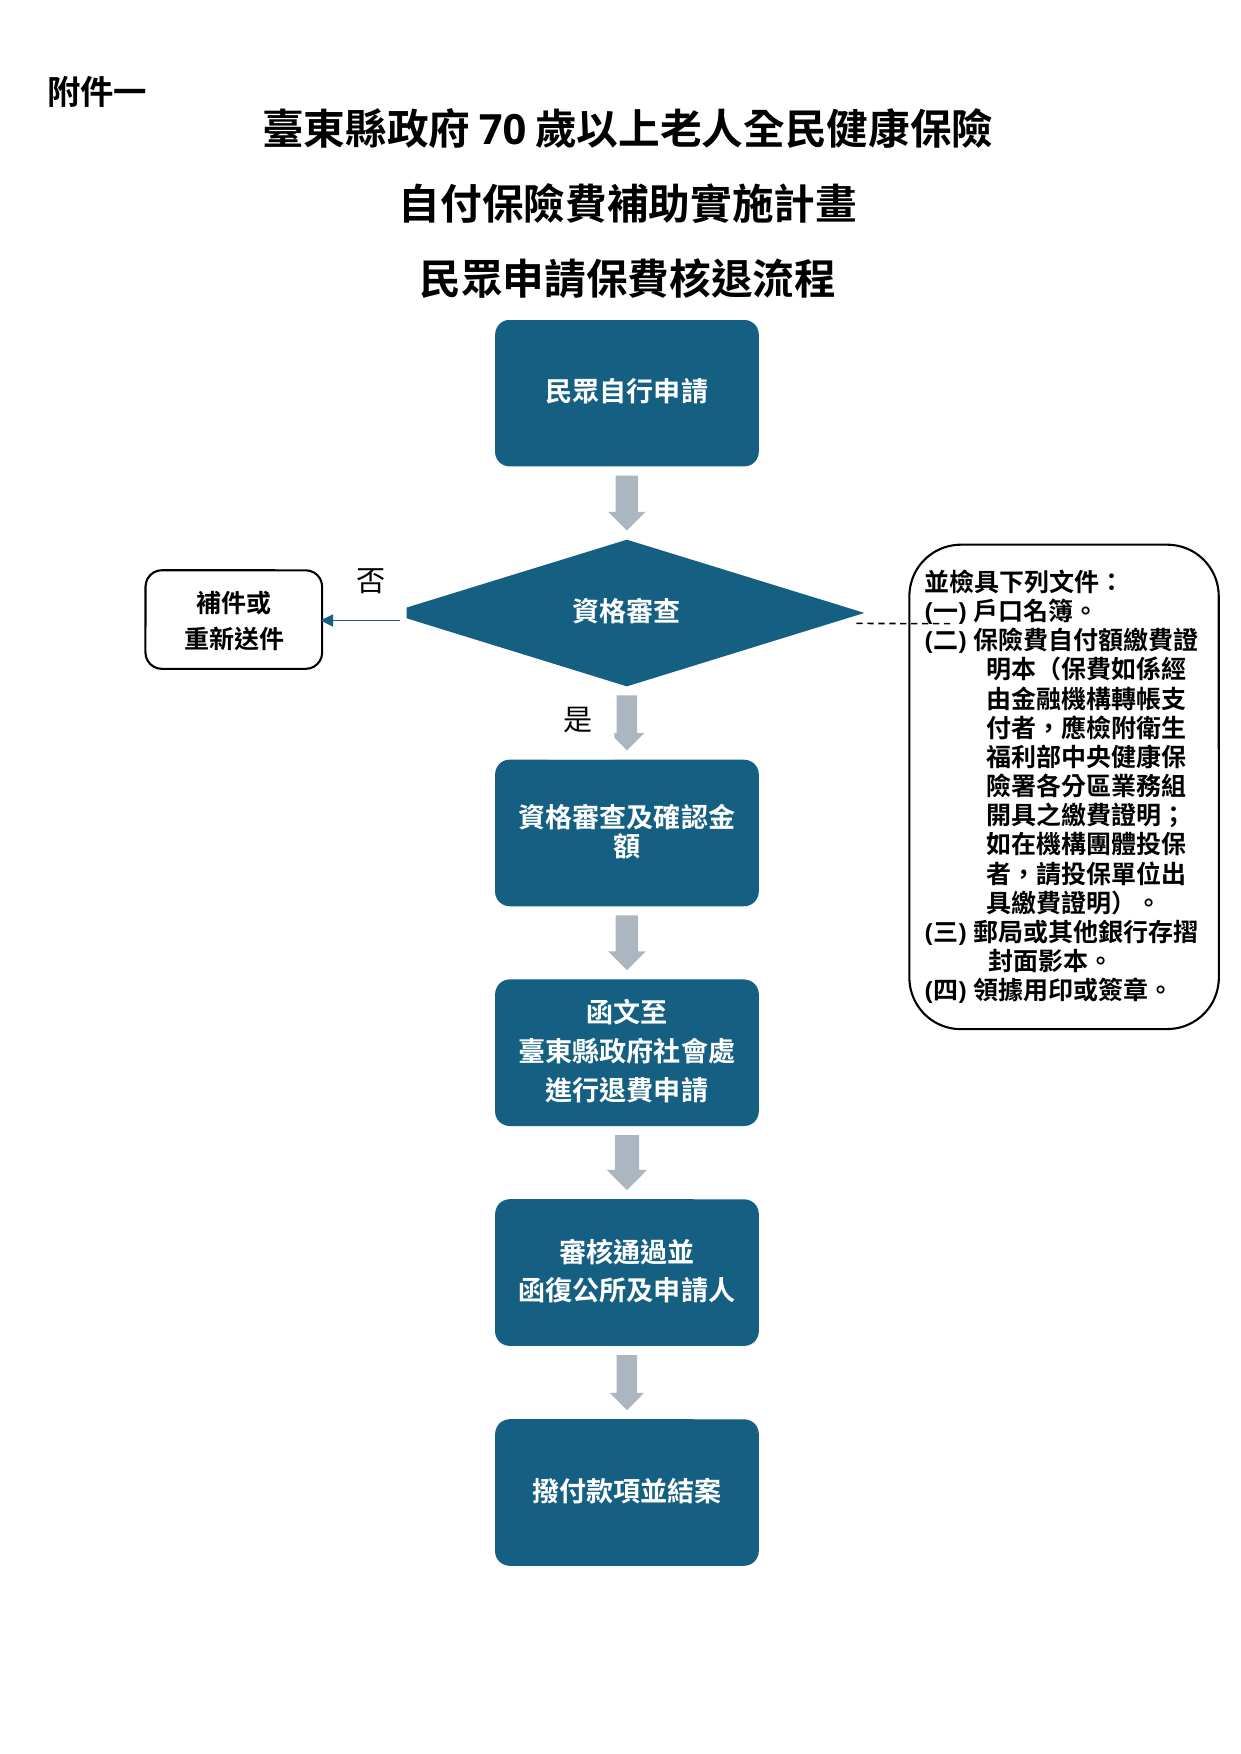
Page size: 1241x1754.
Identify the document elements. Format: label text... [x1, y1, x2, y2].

text (四) 領據用印或簽章。 [924, 976, 1204, 1006]
text 否 [356, 557, 392, 599]
text 自付保險費補助實施計畫 [103, 164, 1152, 239]
text 臺東縣政府70歲以上老人全民健康保險 [103, 89, 1152, 164]
text 補件或 [165, 583, 302, 619]
text 附件一 [15, 65, 179, 114]
text (一) 戶口名簿。 [924, 597, 1204, 626]
text (三) 郵局或其他銀行存摺封面影本。 [924, 918, 1204, 976]
text (二) 保險費自付額繳費證明本（保費如係經由金融機構轉帳支付者，應檢附衛生福利部中央健康保險署各分區業務組開具之繳費證明；如在機構團體投保者，請投保單位出具繳費證明）。 [924, 626, 1204, 918]
text 並檢具下列文件： [924, 568, 1204, 597]
text 民眾申請保費核退流程 [103, 239, 1152, 314]
text 重新送件 [165, 619, 302, 656]
text 是 [564, 697, 599, 739]
